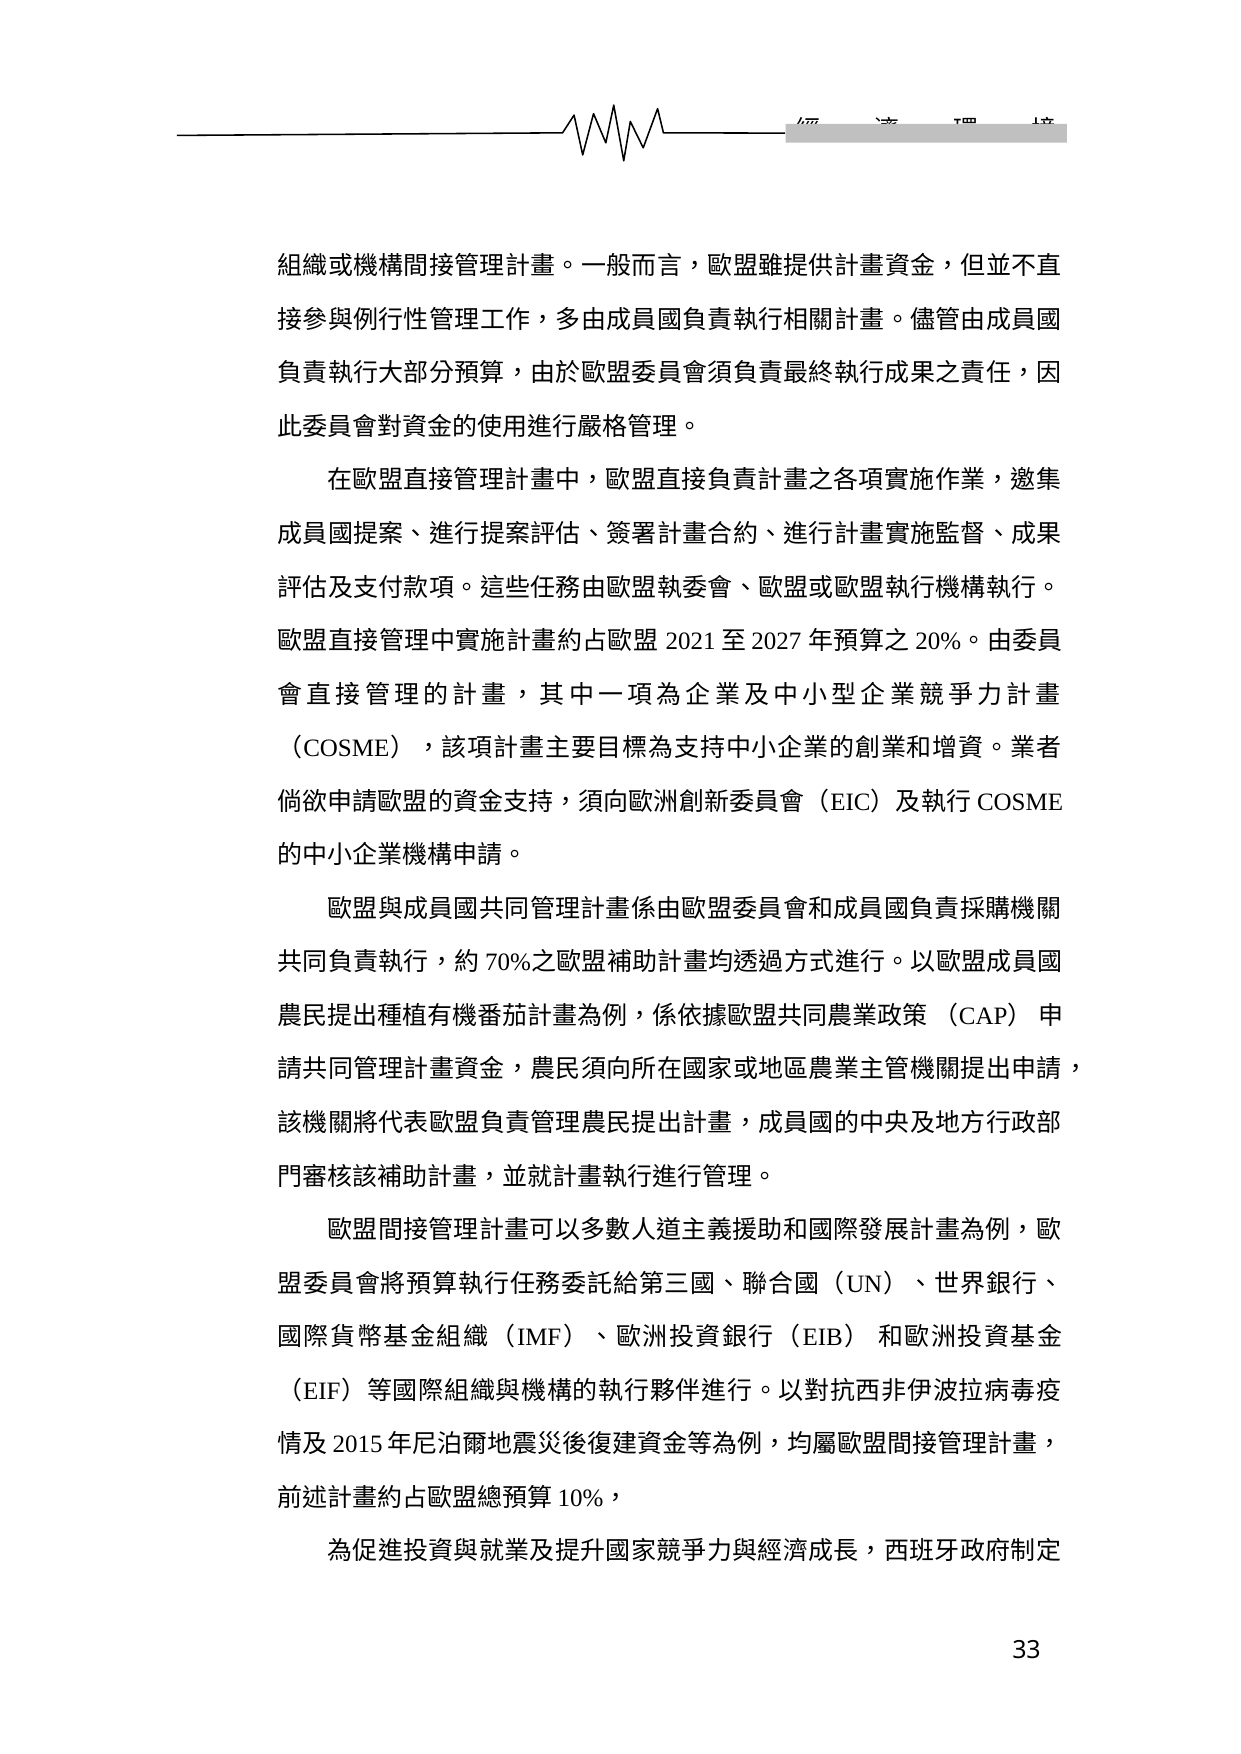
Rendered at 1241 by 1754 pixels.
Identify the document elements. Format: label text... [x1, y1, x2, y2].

text 為促進投資與就業及提升國家競爭力與經濟成長，西班牙政府制定 [277, 1522, 1063, 1576]
text 歐盟與成員國共同管理計畫係由歐盟委員會和成員國負責採購機關共同負責執行，約70%之歐盟補助計畫均透過方式進行。以歐盟成員國農民提出種植有機番茄計畫為例，係依據歐盟共同農業政策 （CAP） 申請共同管理計畫資金，農民須向所在國家或地區農業主管機關提出申請，該機關將代表歐盟負責管理農民提出計畫，成員國的中央及地方行政部門審核該補助計畫，並就計畫執行進行管理。 [277, 880, 1063, 1201]
text 組織或機構間接管理計畫。一般而言，歐盟雖提供計畫資金，但並不直接參與例行性管理工作，多由成員國負責執行相關計畫。儘管由成員國負責執行大部分預算，由於歐盟委員會須負責最終執行成果之責任，因此委員會對資金的使用進行嚴格管理。 [277, 237, 1063, 451]
text 在歐盟直接管理計畫中，歐盟直接負責計畫之各項實施作業，邀集成員國提案、進行提案評估、簽署計畫合約、進行計畫實施監督、成果評估及支付款項。這些任務由歐盟執委會、歐盟或歐盟執行機構執行。歐盟直接管理中實施計畫約占歐盟 2021至2027 年預算之20%。由委員會直接管理的計畫，其中一項為企業及中小型企業競爭力計畫 （COSME），該項計畫主要目標為支持中小企業的創業和增資。業者倘欲申請歐盟的資金支持，須向歐洲創新委員會（EIC）及執行 COSME的中小企業機構申請。 [277, 451, 1063, 880]
text 歐盟間接管理計畫可以多數人道主義援助和國際發展計畫為例，歐盟委員會將預算執行任務委託給第三國、聯合國（UN）、世界銀行、國際貨幣基金組織（IMF）、歐洲投資銀行（EIB） 和歐洲投資基金（EIF）等國際組織與機構的執行夥伴進行。以對抗西非伊波拉病毒疫情及2015年尼泊爾地震災後復建資金等為例，均屬歐盟間接管理計畫，前述計畫約占歐盟總預算10%， [277, 1201, 1063, 1522]
